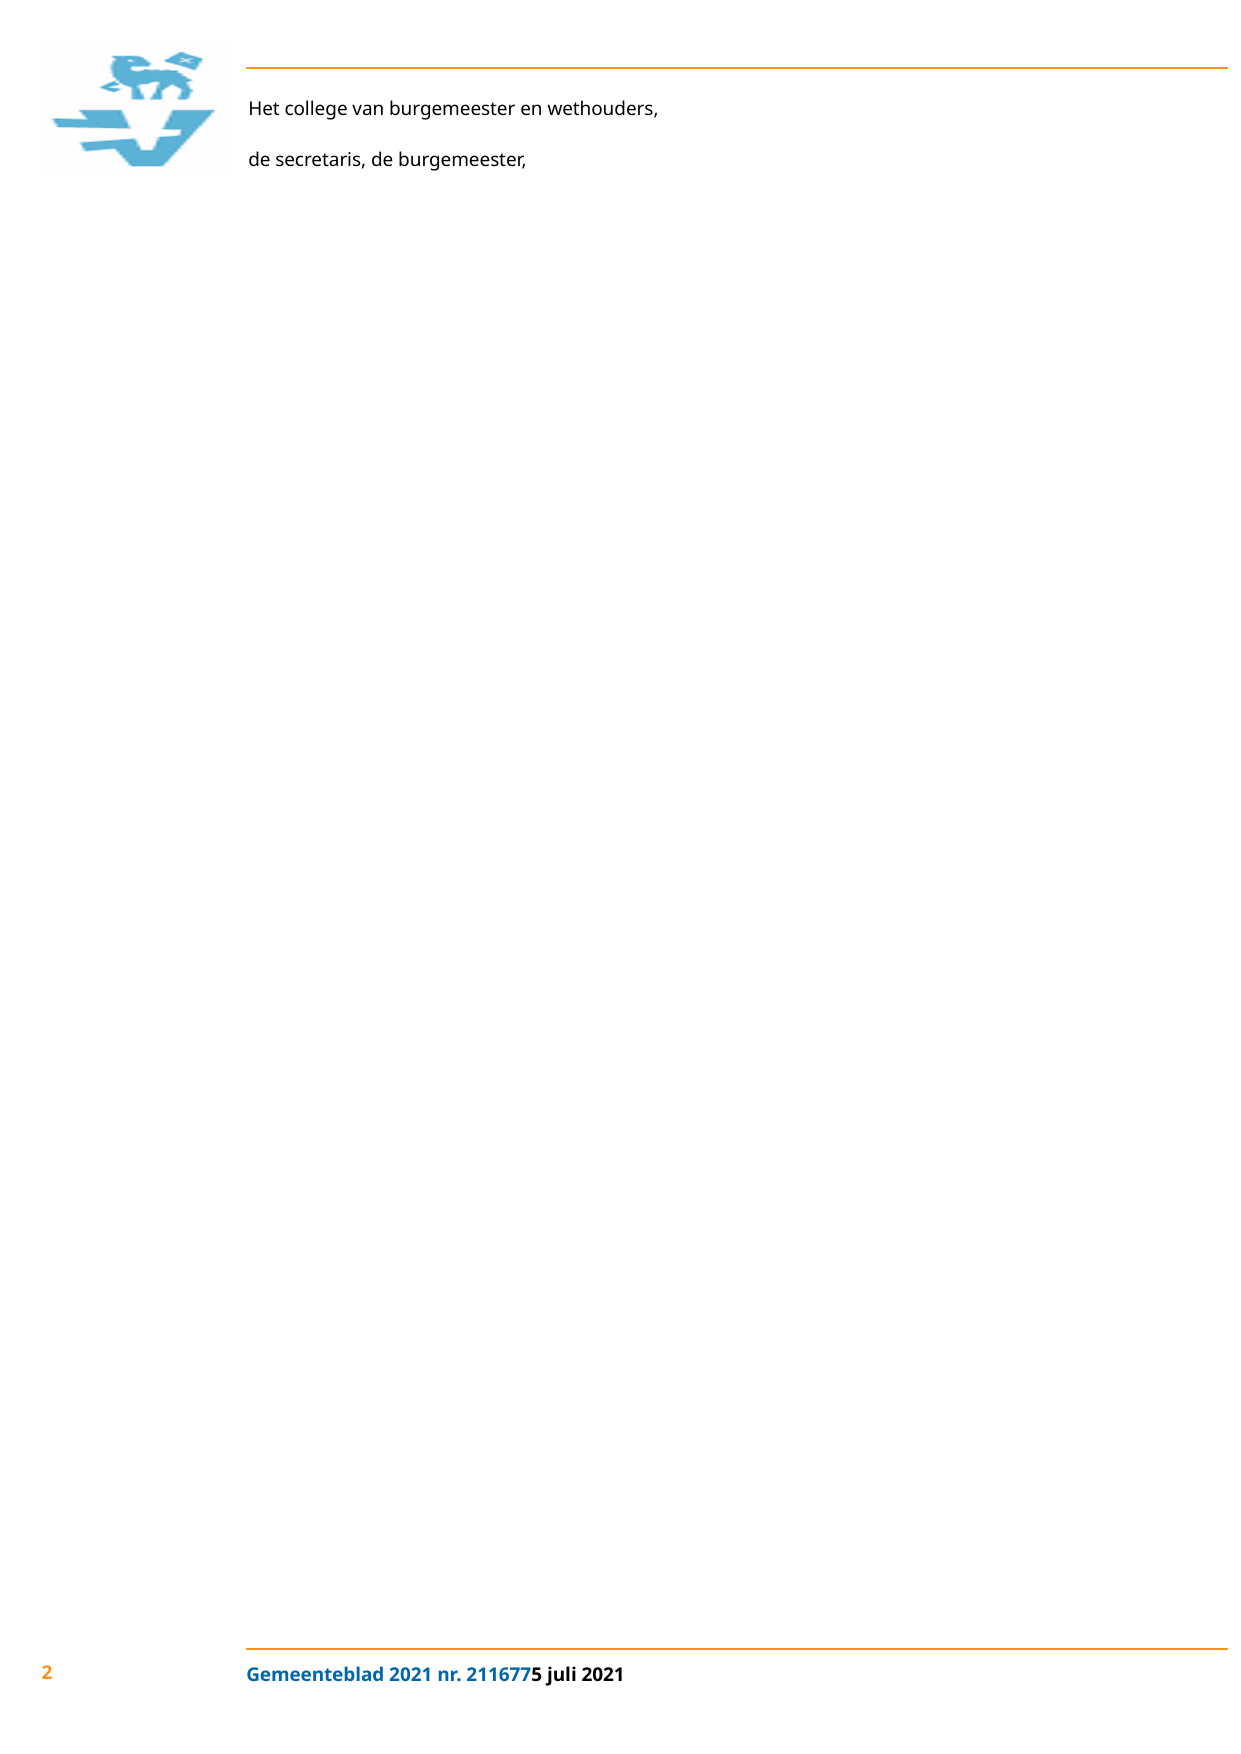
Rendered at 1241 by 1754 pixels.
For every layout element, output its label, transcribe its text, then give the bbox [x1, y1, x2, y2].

text de secretaris, de burgemeester, [248, 146, 1152, 172]
text Het college van burgemeester en wethouders, [248, 95, 1152, 121]
picture [41, 47, 231, 172]
